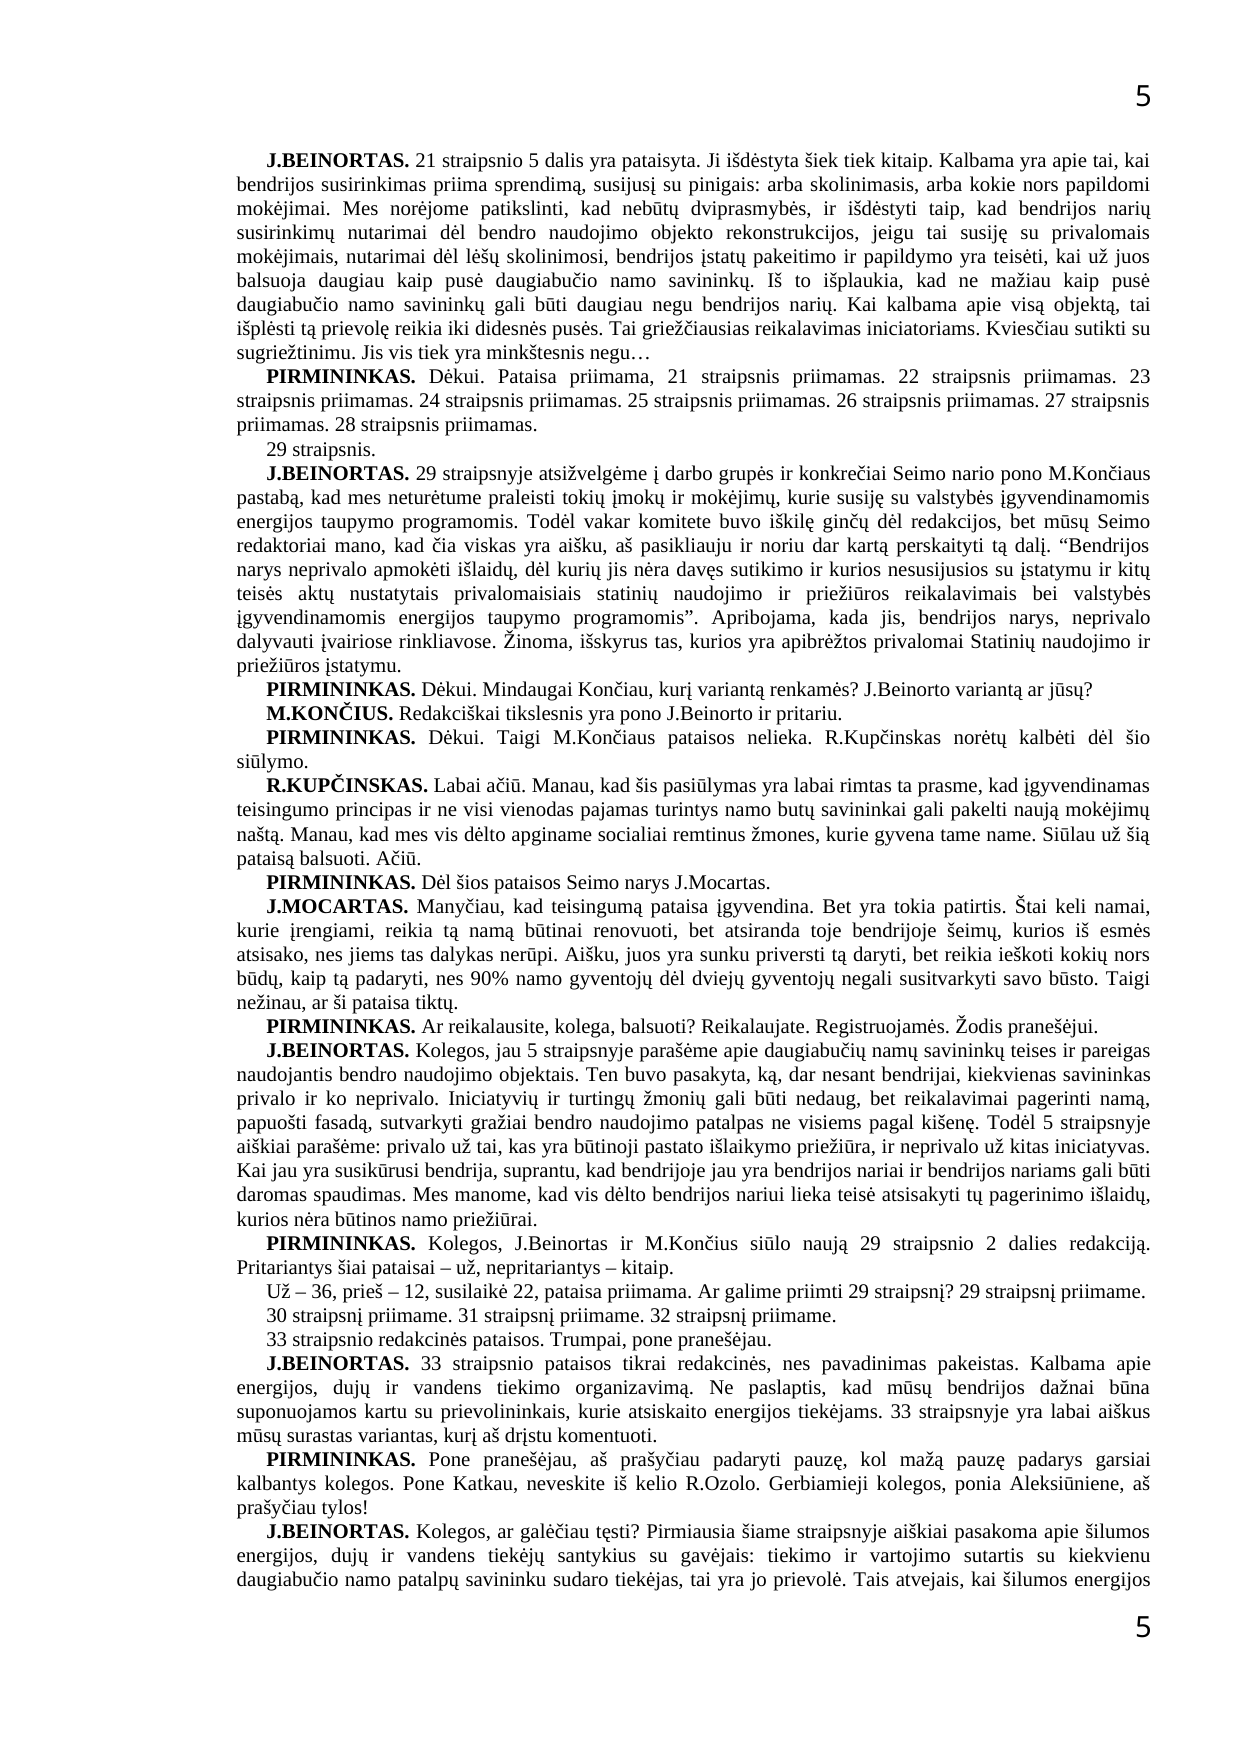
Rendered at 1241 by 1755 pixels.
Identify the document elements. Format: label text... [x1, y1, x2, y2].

text J.BEINORTAS. 21 straipsnio 5 dalis yra pataisyta. Ji išdėstyta šiek tiek kitaip. Kalbama yra apie tai, kai bendrijos susirinkimas priima sprendimą, susijusį su pinigais: arba skolinimasis, arba kokie nors papildomi mokėjimai. Mes norėjome patikslinti, kad nebūtų dviprasmybės, ir išdėstyti taip, kad bendrijos narių susirinkimų nutarimai dėl bendro naudojimo objekto rekonstrukcijos, jeigu tai susiję su privalomais mokėjimais, nutarimai dėl lėšų skolinimosi, bendrijos įstatų pakeitimo ir papildymo yra teisėti, kai už juos balsuoja daugiau kaip pusė daugiabučio namo savininkų. Iš to išplaukia, kad ne mažiau kaip pusė daugiabučio namo savininkų gali būti daugiau negu bendrijos narių. Kai kalbama apie visą objektą, tai išplėsti tą prievolę reikia iki didesnės pusės. Tai griežčiausias reikalavimas iniciatoriams. Kviesčiau sutikti su sugriežtinimu. Jis vis tiek yra minkštesnis negu… [236, 148, 1152, 364]
text PIRMININKAS. Dėkui. Pataisa priimama, 21 straipsnis priimamas. 22 straipsnis priimamas. 23 straipsnis priimamas. 24 straipsnis priimamas. 25 straipsnis priimamas. 26 straipsnis priimamas. 27 straipsnis priimamas. 28 straipsnis priimamas. [236, 364, 1152, 436]
text PIRMININKAS. Pone pranešėjau, aš prašyčiau padaryti pauzę, kol mažą pauzę padarys garsiai kalbantys kolegos. Pone Katkau, neveskite iš kelio R.Ozolo. Gerbiamieji kolegos, ponia Aleksiūniene, aš prašyčiau tylos! [236, 1447, 1152, 1519]
text 29 straipsnis. [236, 436, 1152, 461]
text PIRMININKAS. Kolegos, J.Beinortas ir M.Končius siūlo naują 29 straipsnio 2 dalies redakciją. Pritariantys šiai pataisai – už, nepritariantys – kitaip. [236, 1231, 1152, 1279]
text J.BEINORTAS. 29 straipsnyje atsižvelgėme į darbo grupės ir konkrečiai Seimo nario pono M.Končiaus pastabą, kad mes neturėtume praleisti tokių įmokų ir mokėjimų, kurie susiję su valstybės įgyvendinamomis energijos taupymo programomis. Todėl vakar komitete buvo iškilę ginčų dėl redakcijos, bet mūsų Seimo redaktoriai mano, kad čia viskas yra aišku, aš pasikliauju ir noriu dar kartą perskaityti tą dalį. “Bendrijos narys neprivalo apmokėti išlaidų, dėl kurių jis nėra davęs sutikimo ir kurios nesusijusios su įstatymu ir kitų teisės aktų nustatytais privalomaisiais statinių naudojimo ir priežiūros reikalavimais bei valstybės įgyvendinamomis energijos taupymo programomis”. Apribojama, kada jis, bendrijos narys, neprivalo dalyvauti įvairiose rinkliavose. Žinoma, išskyrus tas, kurios yra apibrėžtos privalomai Statinių naudojimo ir priežiūros įstatymu. [236, 461, 1152, 677]
text PIRMININKAS. Dėkui. Taigi M.Končiaus pataisos nelieka. R.Kupčinskas norėtų kalbėti dėl šio siūlymo. [236, 725, 1152, 773]
text J.BEINORTAS. Kolegos, ar galėčiau tęsti? Pirmiausia šiame straipsnyje aiškiai pasakoma apie šilumos energijos, dujų ir vandens tiekėjų santykius su gavėjais: tiekimo ir vartojimo sutartis su kiekvienu daugiabučio namo patalpų savininku sudaro tiekėjas, tai yra jo prievolė. Tais atvejais, kai šilumos energijos [236, 1519, 1152, 1591]
text M.KONČIUS. Redakciškai tikslesnis yra pono J.Beinorto ir pritariu. [236, 701, 1152, 725]
text R.KUPČINSKAS. Labai ačiū. Manau, kad šis pasiūlymas yra labai rimtas ta prasme, kad įgyvendinamas teisingumo principas ir ne visi vienodas pajamas turintys namo butų savininkai gali pakelti naują mokėjimų naštą. Manau, kad mes vis dėlto apginame socialiai remtinus žmones, kurie gyvena tame name. Siūlau už šią pataisą balsuoti. Ačiū. [236, 773, 1152, 869]
text PIRMININKAS. Ar reikalausite, kolega, balsuoti? Reikalaujate. Registruojamės. Žodis pranešėjui. [236, 1014, 1152, 1038]
text 33 straipsnio redakcinės pataisos. Trumpai, pone pranešėjau. [236, 1327, 1152, 1351]
text PIRMININKAS. Dėkui. Mindaugai Končiau, kurį variantą renkamės? J.Beinorto variantą ar jūsų? [236, 677, 1152, 701]
text J.BEINORTAS. Kolegos, jau 5 straipsnyje parašėme apie daugiabučių namų savininkų teises ir pareigas naudojantis bendro naudojimo objektais. Ten buvo pasakyta, ką, dar nesant bendrijai, kiekvienas savininkas privalo ir ko neprivalo. Iniciatyvių ir turtingų žmonių gali būti nedaug, bet reikalavimai pagerinti namą, papuošti fasadą, sutvarkyti gražiai bendro naudojimo patalpas ne visiems pagal kišenę. Todėl 5 straipsnyje aiškiai parašėme: privalo už tai, kas yra būtinoji pastato išlaikymo priežiūra, ir neprivalo už kitas iniciatyvas. Kai jau yra susikūrusi bendrija, suprantu, kad bendrijoje jau yra bendrijos nariai ir bendrijos nariams gali būti daromas spaudimas. Mes manome, kad vis dėlto bendrijos nariui lieka teisė atsisakyti tų pagerinimo išlaidų, kurios nėra būtinos namo priežiūrai. [236, 1038, 1152, 1231]
text Už – 36, prieš – 12, susilaikė 22, pataisa priimama. Ar galime priimti 29 straipsnį? 29 straipsnį priimame. [236, 1279, 1152, 1303]
text J.MOCARTAS. Manyčiau, kad teisingumą pataisa įgyvendina. Bet yra tokia patirtis. Štai keli namai, kurie įrengiami, reikia tą namą būtinai renovuoti, bet atsiranda toje bendrijoje šeimų, kurios iš esmės atsisako, nes jiems tas dalykas nerūpi. Aišku, juos yra sunku priversti tą daryti, bet reikia ieškoti kokių nors būdų, kaip tą padaryti, nes 90% namo gyventojų dėl dviejų gyventojų negali susitvarkyti savo būsto. Taigi nežinau, ar ši pataisa tiktų. [236, 894, 1152, 1014]
text PIRMININKAS. Dėl šios pataisos Seimo narys J.Mocartas. [236, 869, 1152, 894]
text 30 straipsnį priimame. 31 straipsnį priimame. 32 straipsnį priimame. [236, 1303, 1152, 1327]
text J.BEINORTAS. 33 straipsnio pataisos tikrai redakcinės, nes pavadinimas pakeistas. Kalbama apie energijos, dujų ir vandens tiekimo organizavimą. Ne paslaptis, kad mūsų bendrijos dažnai būna suponuojamos kartu su prievolininkais, kurie atsiskaito energijos tiekėjams. 33 straipsnyje yra labai aiškus mūsų surastas variantas, kurį aš drįstu komentuoti. [236, 1351, 1152, 1447]
